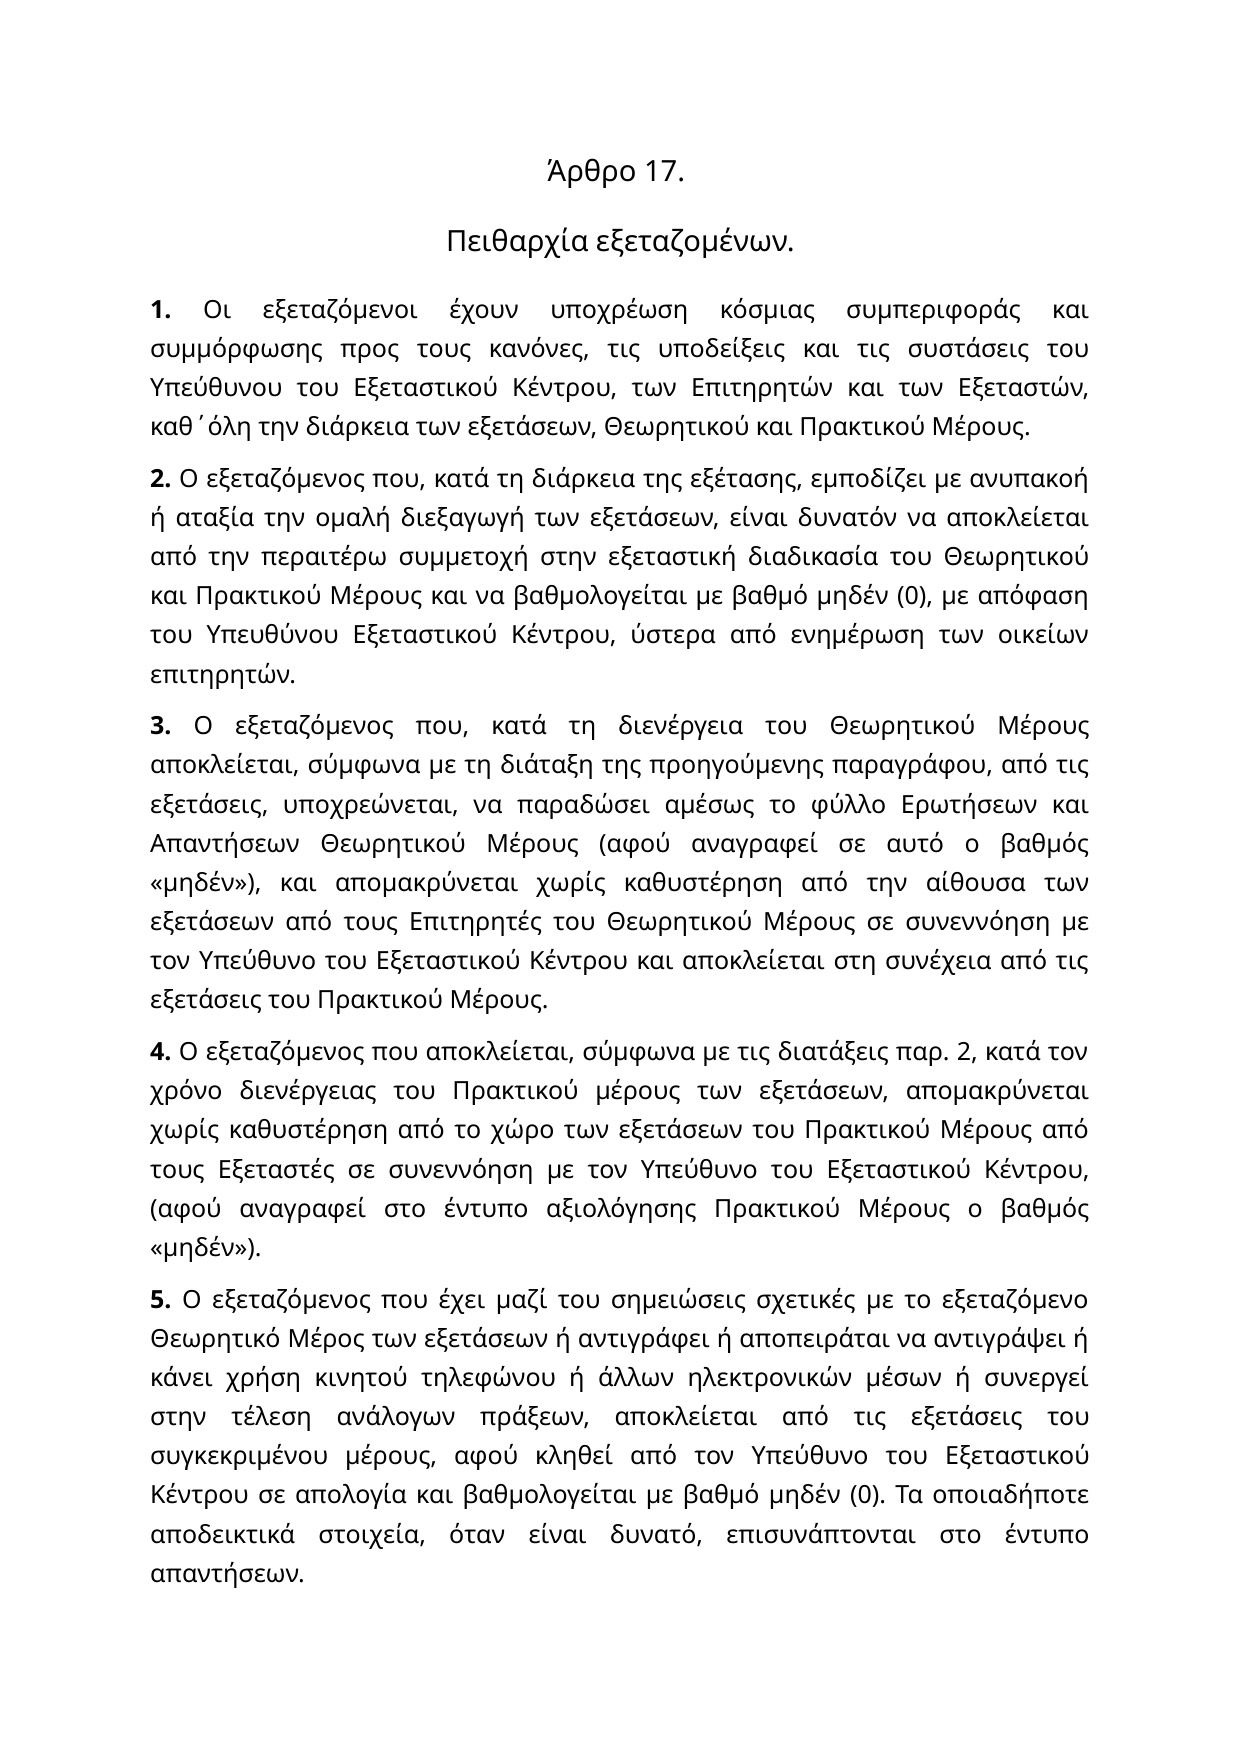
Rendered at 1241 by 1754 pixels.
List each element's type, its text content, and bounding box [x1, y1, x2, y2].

text 5. Ο εξεταζόμενος που έχει μαζί του σημειώσεις σχετικές με το εξεταζόμενο Θεωρητικό Μέρος των εξετάσεων ή αντιγράφει ή αποπειράται να αντιγράψει ή κάνει χρήση κινητού τηλεφώνου ή άλλων ηλεκτρονικών μέσων ή συνεργεί στην τέλεση ανάλογων πράξεων, αποκλείεται από τις εξετάσεις του συγκεκριμένου μέρους, αφού κληθεί από τον Υπεύθυνο του Εξεταστικού Κέντρου σε απολογία και βαθμολογείται με βαθμό μηδέν (0). Τα οποιαδήποτε αποδεικτικά στοιχεία, όταν είναι δυνατό, επισυνάπτονται στο έντυπο απαντήσεων. [150, 1281, 1090, 1589]
subtitle Άρθρο 17. [150, 150, 1090, 190]
text 2. Ο εξεταζόμενος που, κατά τη διάρκεια της εξέτασης, εμποδίζει με ανυπακοή ή αταξία την ομαλή διεξαγωγή των εξετάσεων, είναι δυνατόν να αποκλείεται από την περαιτέρω συμμετοχή στην εξεταστική διαδικασία του Θεωρητικού και Πρακτικού Μέρους και να βαθμολογείται με βαθμό μηδέν (0), με απόφαση του Υπευθύνου Εξεταστικού Κέντρου, ύστερα από ενημέρωση των οικείων επιτηρητών. [150, 460, 1090, 690]
text 3. Ο εξεταζόμενος που, κατά τη διενέργεια του Θεωρητικού Μέρους αποκλείεται, σύμφωνα με τη διάταξη της προηγούμενης παραγράφου, από τις εξετάσεις, υποχρεώνεται, να παραδώσει αμέσως το φύλλο Ερωτήσεων και Απαντήσεων Θεωρητικού Μέρους (αφού αναγραφεί σε αυτό ο βαθμός «μηδέν»), και απομακρύνεται χωρίς καθυστέρηση από την αίθουσα των εξετάσεων από τους Επιτηρητές του Θεωρητικού Μέρους σε συνεννόηση με τον Υπεύθυνο του Εξεταστικού Κέντρου και αποκλείεται στη συνέχεια από τις εξετάσεις του Πρακτικού Μέρους. [150, 708, 1090, 1016]
text 1. Οι εξεταζόμενοι έχουν υποχρέωση κόσμιας συμπεριφοράς και συμμόρφωσης προς τους κανόνες, τις υποδείξεις και τις συστάσεις του Υπεύθυνου του Εξεταστικού Κέντρου, των Επιτηρητών και των Εξεταστών, καθ΄όλη την διάρκεια των εξετάσεων, Θεωρητικού και Πρακτικού Μέρους. [150, 291, 1090, 443]
subtitle Πειθαρχία εξεταζομένων. [150, 221, 1090, 260]
text 4. Ο εξεταζόμενος που αποκλείεται, σύμφωνα με τις διατάξεις παρ. 2, κατά τον χρόνο διενέργειας του Πρακτικού μέρους των εξετάσεων, απομακρύνεται χωρίς καθυστέρηση από το χώρο των εξετάσεων του Πρακτικού Μέρους από τους Εξεταστές σε συνεννόηση με τον Υπεύθυνο του Εξεταστικού Κέντρου, (αφού αναγραφεί στο έντυπο αξιολόγησης Πρακτικού Μέρους ο βαθμός «μηδέν»). [150, 1034, 1090, 1264]
